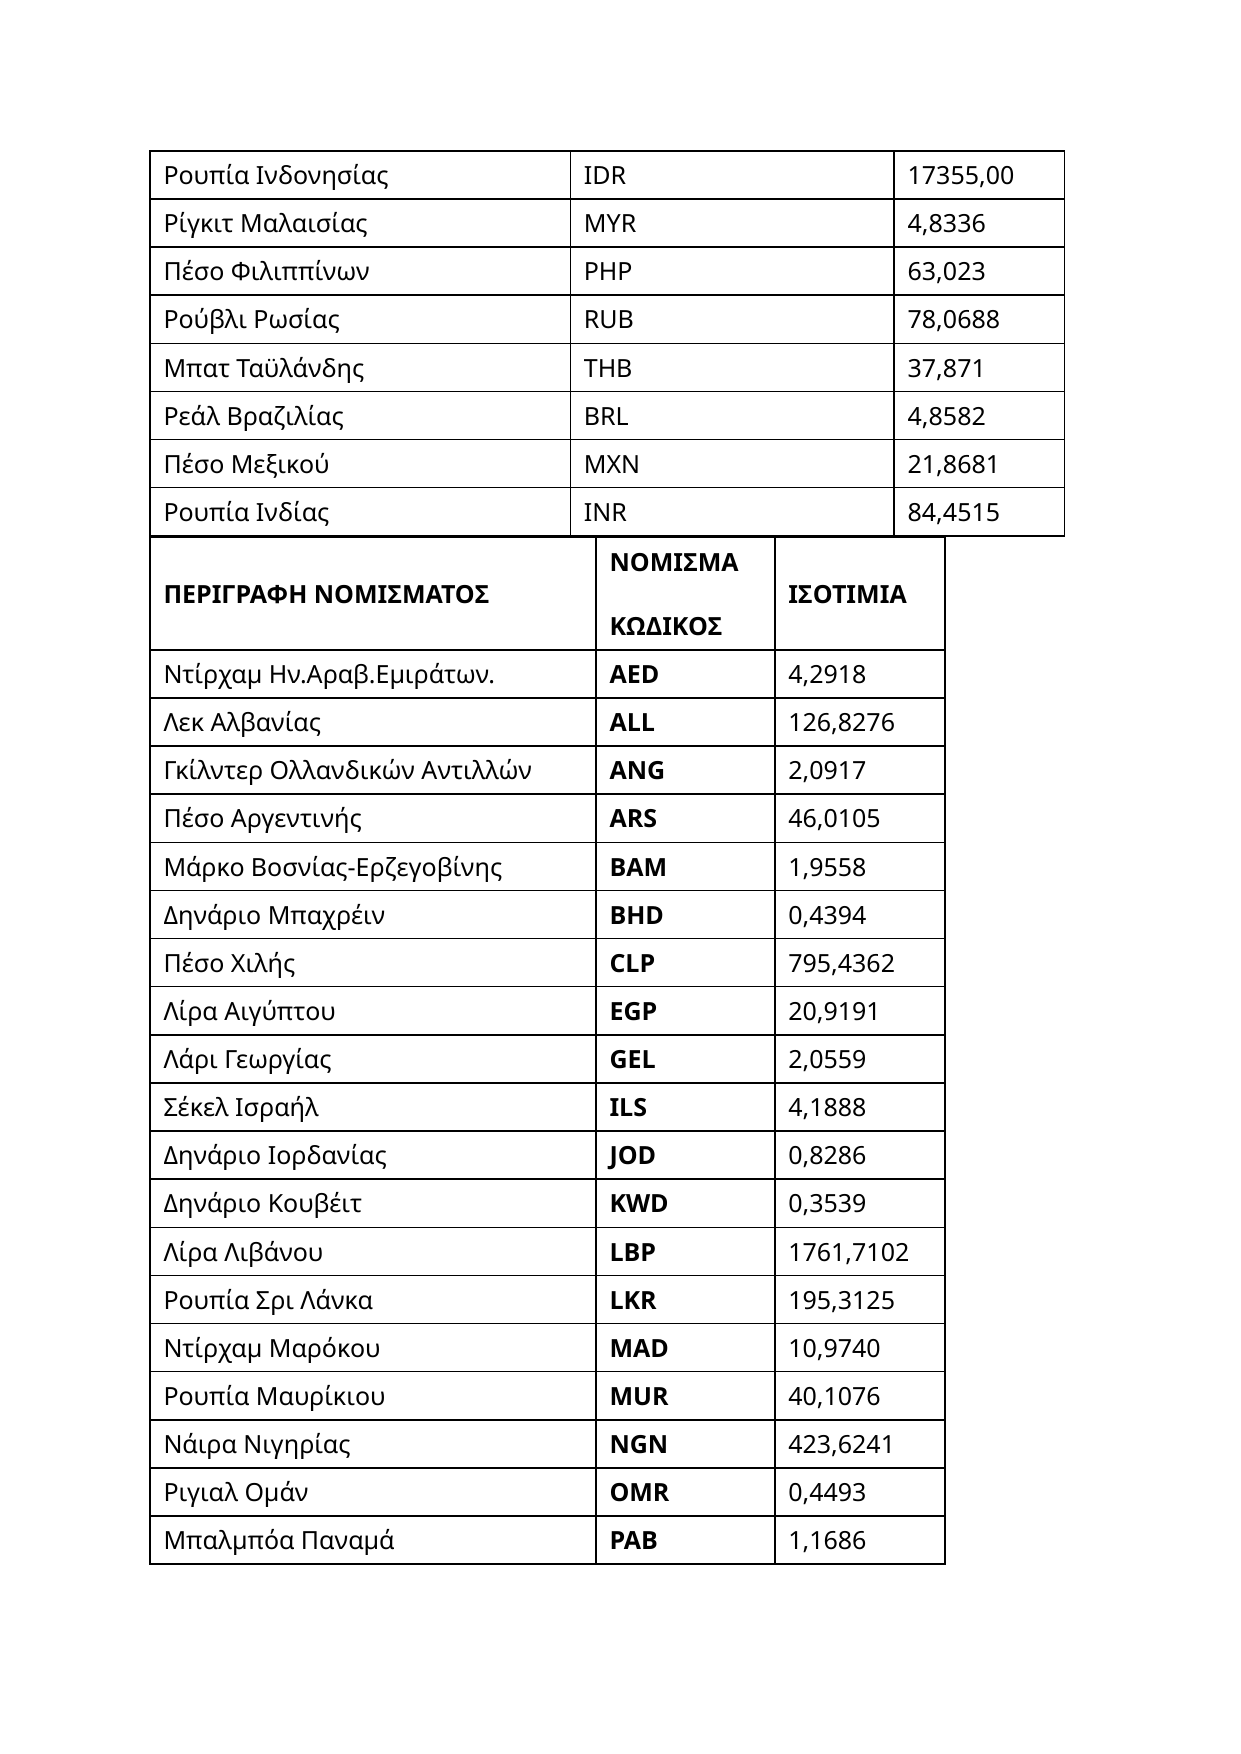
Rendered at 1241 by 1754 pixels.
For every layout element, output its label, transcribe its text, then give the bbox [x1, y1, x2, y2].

table_cell 21,8681 [895, 440, 1064, 487]
table_cell 195,3125 [776, 1276, 944, 1323]
table_cell 1,1686 [776, 1517, 944, 1563]
table_cell MYR [571, 200, 893, 246]
table_cell LBP [597, 1228, 774, 1274]
table_cell Πέσο Χιλής [151, 939, 595, 986]
table_cell 795,4362 [776, 939, 944, 986]
table_cell IDR [571, 152, 893, 198]
table_cell 78,0688 [895, 296, 1064, 342]
table_cell BHD [597, 891, 774, 938]
table_cell MAD [597, 1324, 774, 1371]
table_cell 4,2918 [776, 651, 944, 697]
table_cell Μπαλμπόα Παναμά [151, 1517, 595, 1563]
table_header ΙΣΟΤΙΜΙΑ [776, 538, 944, 649]
table_cell Ριγιαλ Ομάν [151, 1469, 595, 1515]
table_cell Ρεάλ Βραζιλίας [151, 392, 570, 439]
table_cell KWD [597, 1180, 774, 1226]
table_cell EGP [597, 987, 774, 1034]
table_cell 4,8582 [895, 392, 1064, 439]
table_cell 0,8286 [776, 1132, 944, 1178]
table_cell 84,4515 [895, 488, 1064, 535]
table_cell Δηνάριο Κουβέιτ [151, 1180, 595, 1226]
table_cell Ντίρχαμ Ην.Αραβ.Εμιράτων. [151, 651, 595, 697]
table_cell CLP [597, 939, 774, 986]
table_cell PAB [597, 1517, 774, 1563]
table_cell RUB [571, 296, 893, 342]
table_cell 1,9558 [776, 843, 944, 889]
table_cell Ρουπία Ινδίας [151, 488, 570, 535]
table_cell NGN [597, 1421, 774, 1467]
table_cell BAM [597, 843, 774, 889]
table_cell MUR [597, 1372, 774, 1419]
table_cell JOD [597, 1132, 774, 1178]
table_cell 10,9740 [776, 1324, 944, 1371]
table_cell 37,871 [895, 344, 1064, 391]
table_cell 423,6241 [776, 1421, 944, 1467]
table_cell OMR [597, 1469, 774, 1515]
table_cell GEL [597, 1036, 774, 1082]
table_cell Σέκελ Ισραήλ [151, 1084, 595, 1130]
table_cell 40,1076 [776, 1372, 944, 1419]
table_cell 46,0105 [776, 795, 944, 841]
table_cell MXN [571, 440, 893, 487]
table_cell ILS [597, 1084, 774, 1130]
table_cell Πέσο Μεξικού [151, 440, 570, 487]
table_cell 0,3539 [776, 1180, 944, 1226]
table_cell Πέσο Φιλιππίνων [151, 248, 570, 294]
table_cell Λεκ Αλβανίας [151, 699, 595, 745]
table_cell 126,8276 [776, 699, 944, 745]
table_cell Λίρα Αιγύπτου [151, 987, 595, 1034]
table_cell Μπατ Ταϋλάνδης [151, 344, 570, 391]
table_cell Ρουπία Σρι Λάνκα [151, 1276, 595, 1323]
table_cell Ρουπία Ινδονησίας [151, 152, 570, 198]
table_cell 63,023 [895, 248, 1064, 294]
table_cell Δηνάριο Μπαχρέιν [151, 891, 595, 938]
table_cell Ντίρχαμ Μαρόκου [151, 1324, 595, 1371]
table_cell Γκίλντερ Ολλανδικών Αντιλλών [151, 747, 595, 793]
table_cell 4,8336 [895, 200, 1064, 246]
table_cell Ρούβλι Ρωσίας [151, 296, 570, 342]
table_cell Δηνάριο Ιορδανίας [151, 1132, 595, 1178]
table_cell Νάιρα Νιγηρίας [151, 1421, 595, 1467]
table_cell 2,0559 [776, 1036, 944, 1082]
table_cell Πέσο Αργεντινής [151, 795, 595, 841]
table_cell ARS [597, 795, 774, 841]
table_cell Ρίγκιτ Μαλαισίας [151, 200, 570, 246]
table_cell INR [571, 488, 893, 535]
table_cell Λάρι Γεωργίας [151, 1036, 595, 1082]
table_cell PHP [571, 248, 893, 294]
table_cell 17355,00 [895, 152, 1064, 198]
table_cell Μάρκο Βοσνίας-Ερζεγοβίνης [151, 843, 595, 889]
table_cell 0,4394 [776, 891, 944, 938]
table_cell Λίρα Λιβάνου [151, 1228, 595, 1274]
table_cell 2,0917 [776, 747, 944, 793]
table_cell 0,4493 [776, 1469, 944, 1515]
table_header ΝΟΜΙΣΜΑ ΚΩΔΙΚΟΣ [597, 538, 774, 649]
table_cell THB [571, 344, 893, 391]
table_cell BRL [571, 392, 893, 439]
table_cell Ρουπία Μαυρίκιου [151, 1372, 595, 1419]
table_cell ANG [597, 747, 774, 793]
table_header ΠΕΡΙΓΡΑΦΗ ΝΟΜΙΣΜΑΤΟΣ [151, 538, 595, 649]
table_cell ALL [597, 699, 774, 745]
table_cell 1761,7102 [776, 1228, 944, 1274]
table_cell 4,1888 [776, 1084, 944, 1130]
table_cell LKR [597, 1276, 774, 1323]
table_cell 20,9191 [776, 987, 944, 1034]
table_cell AED [597, 651, 774, 697]
